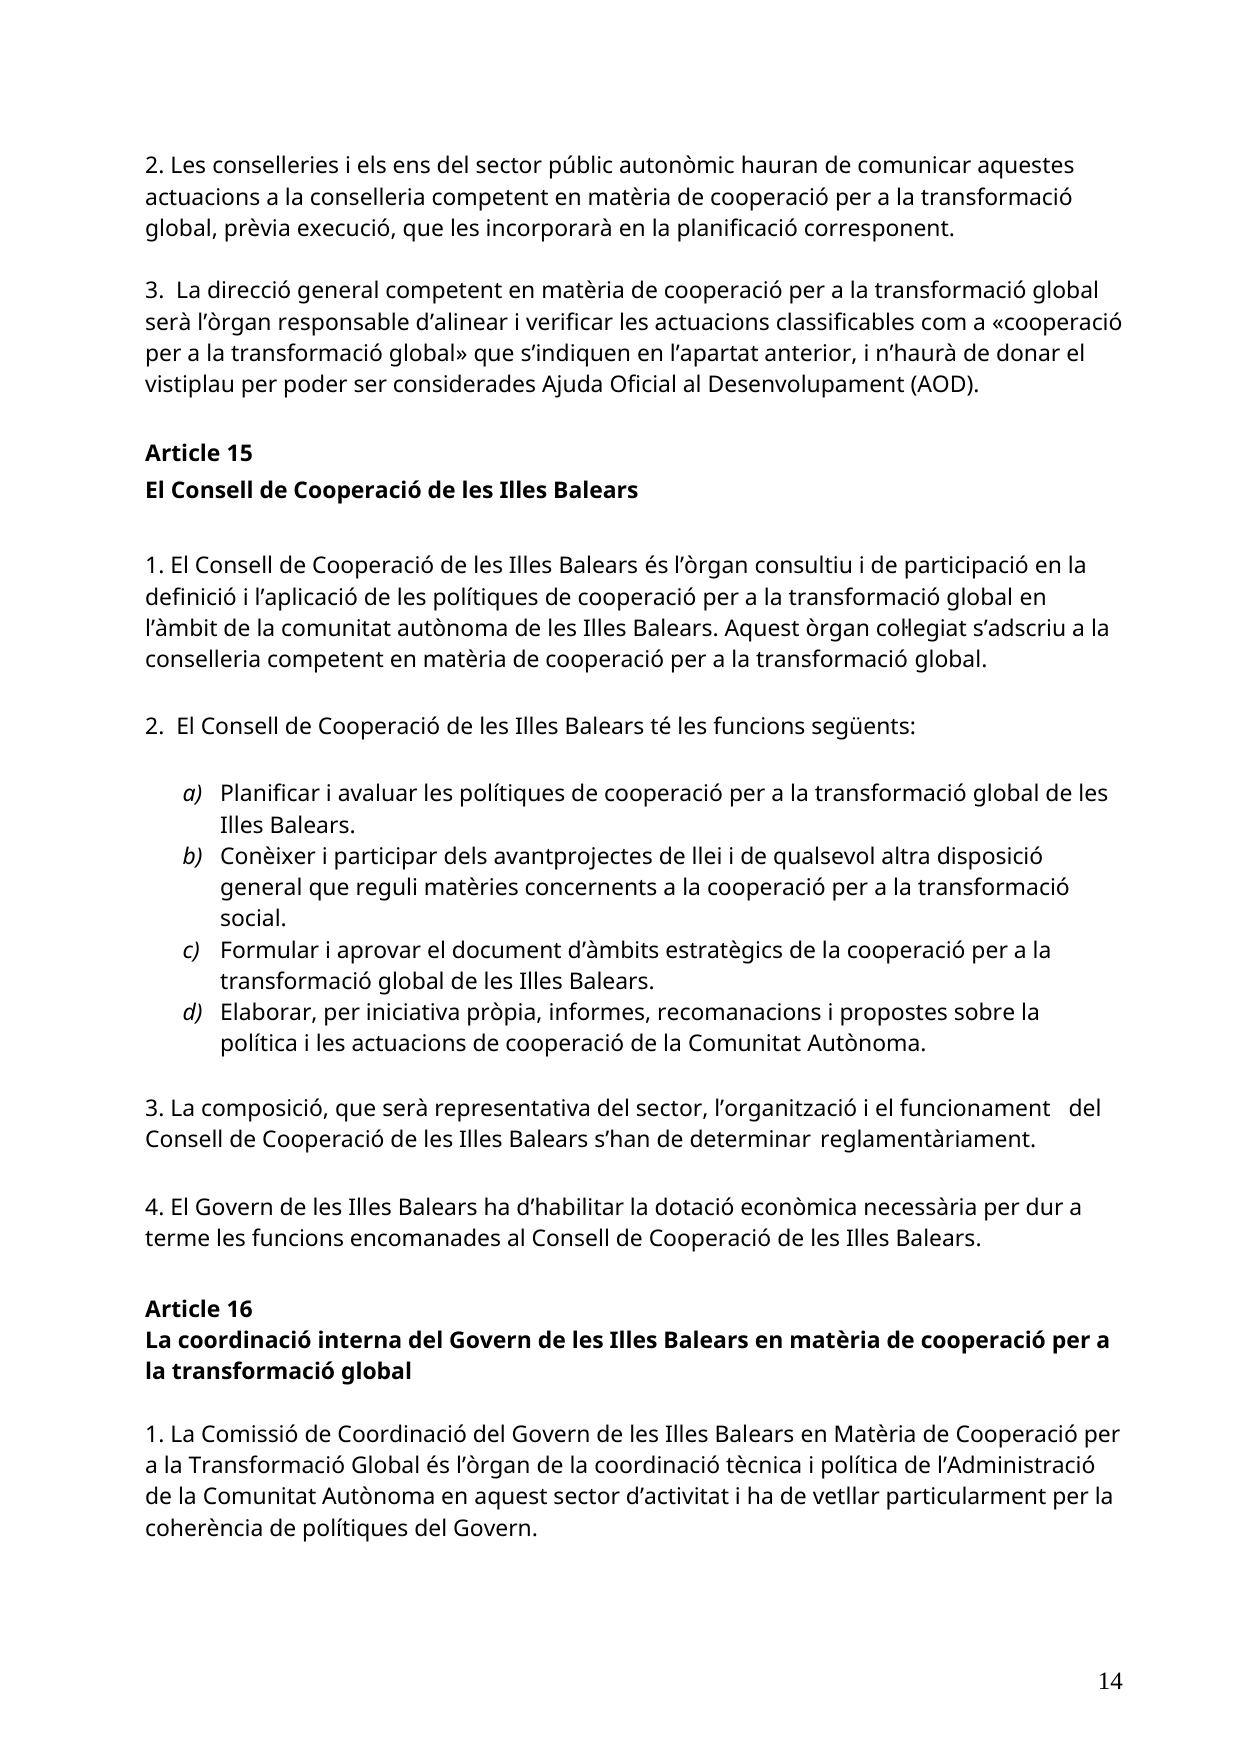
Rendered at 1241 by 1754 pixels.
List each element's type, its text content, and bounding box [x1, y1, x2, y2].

list 1. La Comissió de Coordinació del Govern de les Illes Balears en Matèria de Cooperació per a la Transformació Global és l’òrgan de la coordinació tècnica i política de l’Administració de la Comunitat Autònoma en aquest sector d’activitat i ha de vetllar particularment per la coherència de polítiques del Govern. [145, 1418, 1122, 1543]
text 4. El Govern de les Illes Balears ha d’habilitar la dotació econòmica necessària per dur a terme les funcions encomanades al Consell de Cooperació de les Illes Balears. [145, 1190, 1122, 1253]
list Planificar i avaluar les polítiques de cooperació per a la transformació global de les Illes Balears. [182, 777, 1122, 840]
text 1. El Consell de Cooperació de les Illes Balears és l’òrgan consultiu i de participació en la definició i l’aplicació de les polítiques de cooperació per a la transformació global en l’àmbit de la comunitat autònoma de les Illes Balears. Aquest òrgan col·legiat s’adscriu a la conselleria competent en matèria de cooperació per a la transformació global. [145, 549, 1122, 674]
text 3. La composició, que serà representativa del sector, l’organització i el funcionament del Consell de Cooperació de les Illes Balears s’han de determinar reglamentàriament. [145, 1092, 1122, 1154]
text La coordinació interna del Govern de les Illes Balears en matèria de cooperació per a la transformació global [145, 1324, 1122, 1386]
list Formular i aprovar el document d’àmbits estratègics de la cooperació per a la transformació global de les Illes Balears. [182, 933, 1122, 996]
text El Consell de Cooperació de les Illes Balears [145, 474, 1122, 506]
text Article 16 [145, 1293, 1122, 1324]
text 2. El Consell de Cooperació de les Illes Balears té les funcions següents: [145, 710, 1122, 741]
text 2. Les conselleries i els ens del sector públic autonòmic hauran de comunicar aquestes actuacions a la conselleria competent en matèria de cooperació per a la transformació global, prèvia execució, que les incorporarà en la planificació corresponent. [145, 149, 1122, 243]
text Article 15 [145, 437, 1122, 468]
text 3. La direcció general competent en matèria de cooperació per a la transformació global serà l’òrgan responsable d’alinear i verificar les actuacions classificables com a «cooperació per a la transformació global» que s’indiquen en l’apartat anterior, i n’haurà de donar el vistiplau per poder ser considerades Ajuda Oficial al Desenvolupament (AOD). [145, 274, 1122, 399]
list Conèixer i participar dels avantprojectes de llei i de qualsevol altra disposició general que reguli matèries concernents a la cooperació per a la transformació social. [182, 840, 1122, 933]
list Elaborar, per iniciativa pròpia, informes, recomanacions i propostes sobre la política i les actuacions de cooperació de la Comunitat Autònoma. [182, 996, 1122, 1058]
